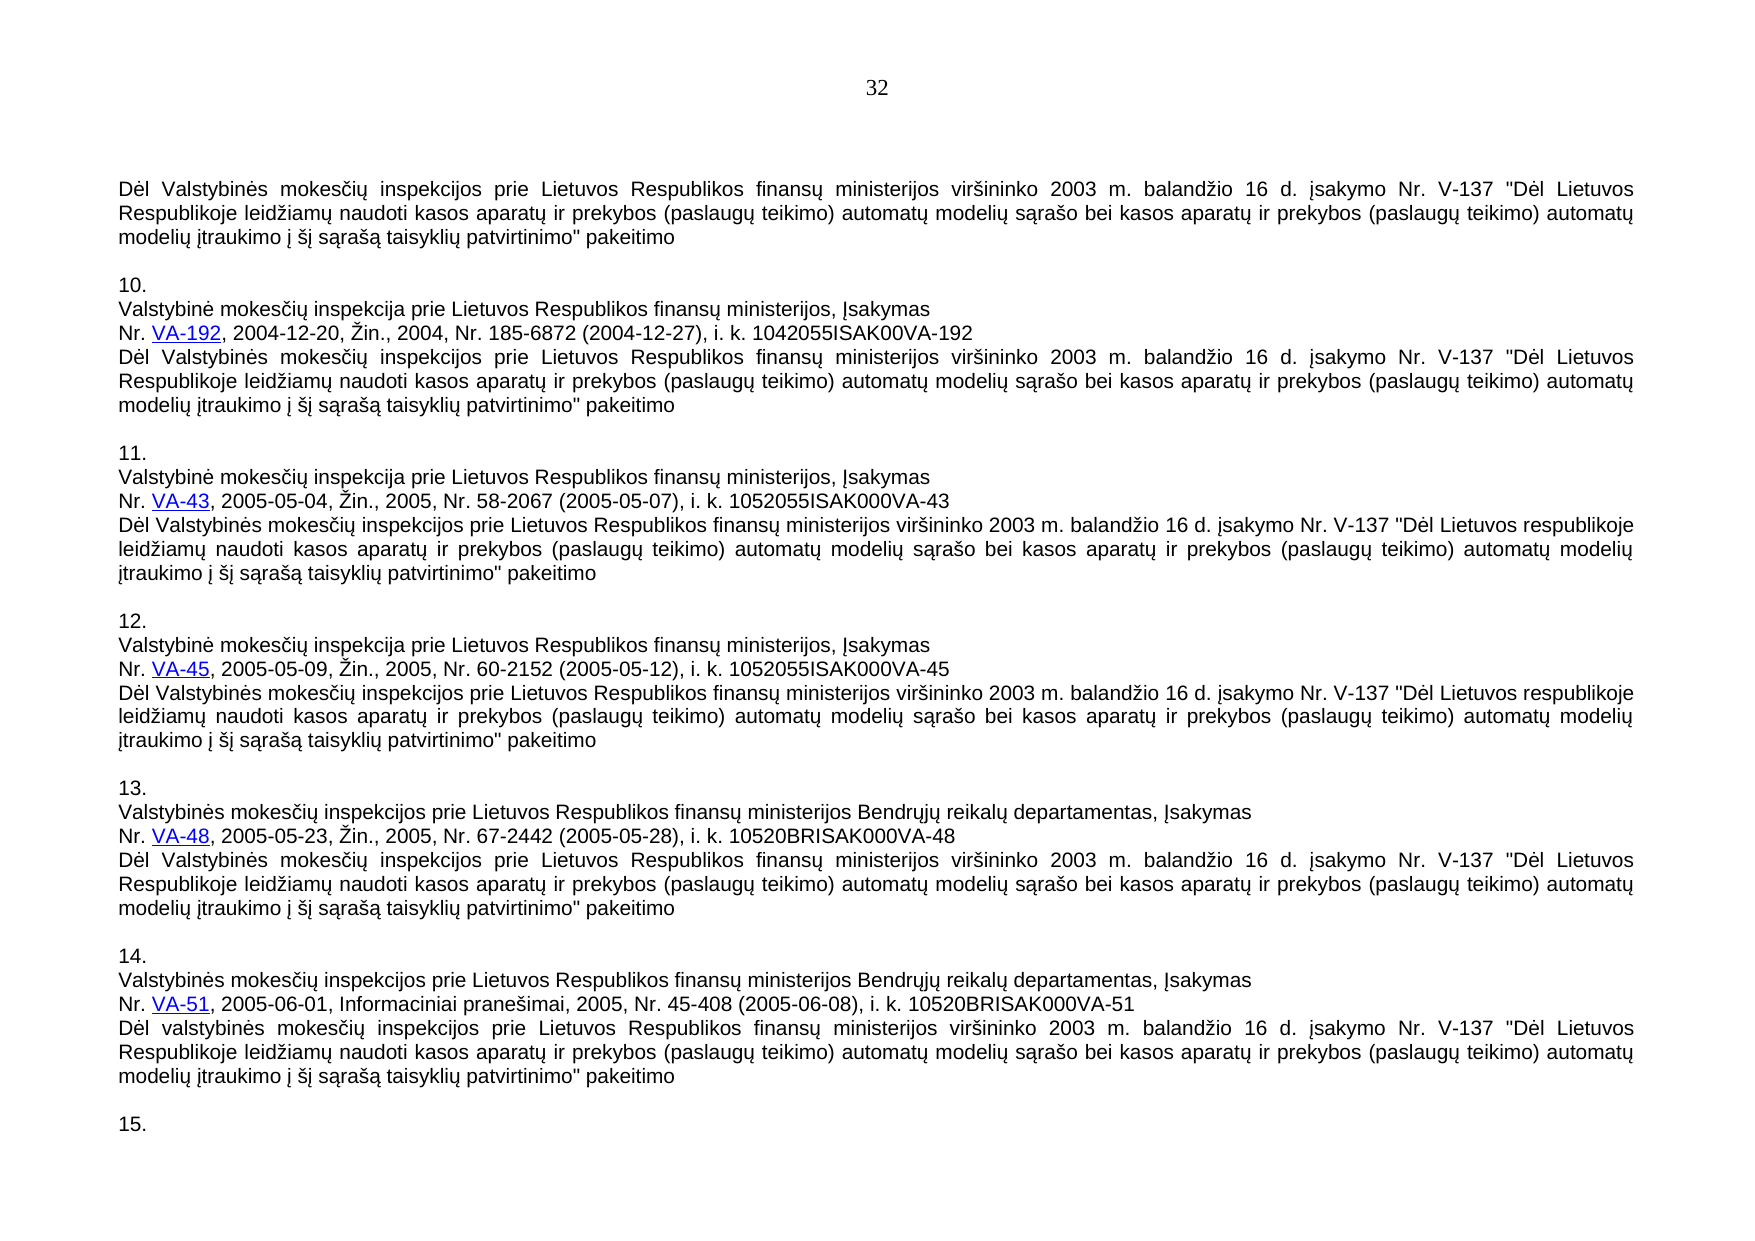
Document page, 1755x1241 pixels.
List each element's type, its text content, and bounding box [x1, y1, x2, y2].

text Valstybinė mokesčių inspekcija prie Lietuvos Respublikos finansų ministerijos, Įsakymas [118, 465, 1636, 489]
text Dėl Valstybinės mokesčių inspekcijos prie Lietuvos Respublikos finansų ministerijos viršininko 2003 m. balandžio 16 d. įsakymo Nr. V-137 "Dėl Lietuvos Respublikoje leidžiamų naudoti kasos aparatų ir prekybos (paslaugų teikimo) automatų modelių sąrašo bei kasos aparatų ir prekybos (paslaugų teikimo) automatų modelių įtraukimo į šį sąrašą taisyklių patvirtinimo" pakeitimo [118, 848, 1636, 920]
text Dėl Valstybinės mokesčių inspekcijos prie Lietuvos Respublikos finansų ministerijos viršininko 2003 m. balandžio 16 d. įsakymo Nr. V-137 "Dėl Lietuvos respublikoje leidžiamų naudoti kasos aparatų ir prekybos (paslaugų teikimo) automatų modelių sąrašo bei kasos aparatų ir prekybos (paslaugų teikimo) automatų modelių įtraukimo į šį sąrašą taisyklių patvirtinimo" pakeitimo [118, 513, 1636, 584]
text Nr. VA-51, 2005-06-01, Informaciniai pranešimai, 2005, Nr. 45-408 (2005-06-08), i. k. 10520BRISAK000VA-51 [118, 992, 1636, 1016]
text 14. [118, 944, 1636, 968]
text 10. [118, 273, 1636, 297]
text Valstybinės mokesčių inspekcijos prie Lietuvos Respublikos finansų ministerijos Bendrųjų reikalų departamentas, Įsakymas [118, 800, 1636, 824]
text Nr. VA-45, 2005-05-09, Žin., 2005, Nr. 60-2152 (2005-05-12), i. k. 1052055ISAK000VA-45 [118, 656, 1636, 680]
text 12. [118, 608, 1636, 632]
text Nr. VA-43, 2005-05-04, Žin., 2005, Nr. 58-2067 (2005-05-07), i. k. 1052055ISAK000VA-43 [118, 489, 1636, 513]
text Dėl Valstybinės mokesčių inspekcijos prie Lietuvos Respublikos finansų ministerijos viršininko 2003 m. balandžio 16 d. įsakymo Nr. V-137 "Dėl Lietuvos Respublikoje leidžiamų naudoti kasos aparatų ir prekybos (paslaugų teikimo) automatų modelių sąrašo bei kasos aparatų ir prekybos (paslaugų teikimo) automatų modelių įtraukimo į šį sąrašą taisyklių patvirtinimo" pakeitimo [118, 345, 1636, 417]
text 11. [118, 441, 1636, 465]
text 15. [118, 1112, 1636, 1136]
text Valstybinės mokesčių inspekcijos prie Lietuvos Respublikos finansų ministerijos Bendrųjų reikalų departamentas, Įsakymas [118, 968, 1636, 992]
text Dėl valstybinės mokesčių inspekcijos prie Lietuvos Respublikos finansų ministerijos viršininko 2003 m. balandžio 16 d. įsakymo Nr. V-137 "Dėl Lietuvos Respublikoje leidžiamų naudoti kasos aparatų ir prekybos (paslaugų teikimo) automatų modelių sąrašo bei kasos aparatų ir prekybos (paslaugų teikimo) automatų modelių įtraukimo į šį sąrašą taisyklių patvirtinimo" pakeitimo [118, 1016, 1636, 1088]
text Dėl Valstybinės mokesčių inspekcijos prie Lietuvos Respublikos finansų ministerijos viršininko 2003 m. balandžio 16 d. įsakymo Nr. V-137 "Dėl Lietuvos respublikoje leidžiamų naudoti kasos aparatų ir prekybos (paslaugų teikimo) automatų modelių sąrašo bei kasos aparatų ir prekybos (paslaugų teikimo) automatų modelių įtraukimo į šį sąrašą taisyklių patvirtinimo" pakeitimo [118, 680, 1636, 752]
text Dėl Valstybinės mokesčių inspekcijos prie Lietuvos Respublikos finansų ministerijos viršininko 2003 m. balandžio 16 d. įsakymo Nr. V-137 "Dėl Lietuvos Respublikoje leidžiamų naudoti kasos aparatų ir prekybos (paslaugų teikimo) automatų modelių sąrašo bei kasos aparatų ir prekybos (paslaugų teikimo) automatų modelių įtraukimo į šį sąrašą taisyklių patvirtinimo" pakeitimo [118, 177, 1636, 249]
text Valstybinė mokesčių inspekcija prie Lietuvos Respublikos finansų ministerijos, Įsakymas [118, 632, 1636, 656]
text Nr. VA-192, 2004-12-20, Žin., 2004, Nr. 185-6872 (2004-12-27), i. k. 1042055ISAK00VA-192 [118, 321, 1636, 345]
text Nr. VA-48, 2005-05-23, Žin., 2005, Nr. 67-2442 (2005-05-28), i. k. 10520BRISAK000VA-48 [118, 824, 1636, 848]
text 13. [118, 776, 1636, 800]
text Valstybinė mokesčių inspekcija prie Lietuvos Respublikos finansų ministerijos, Įsakymas [118, 297, 1636, 321]
